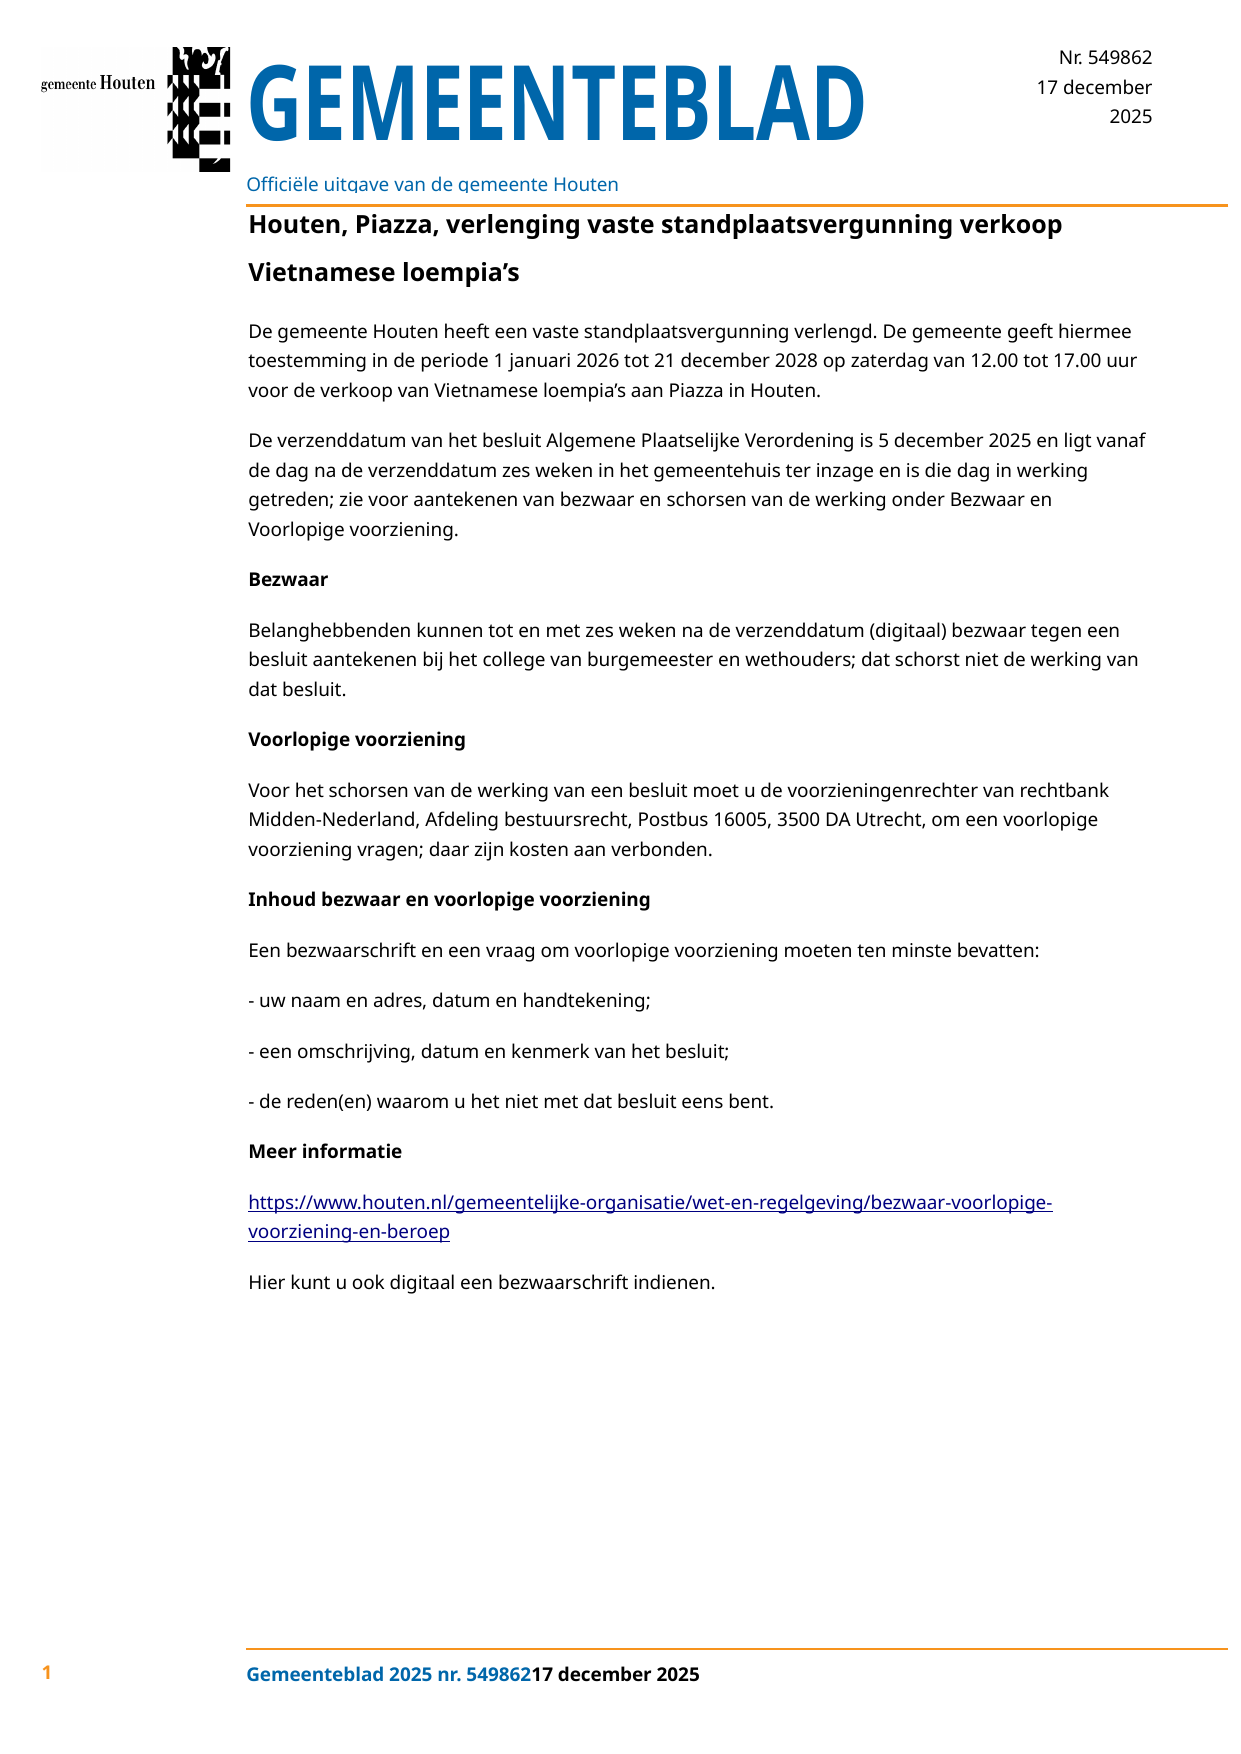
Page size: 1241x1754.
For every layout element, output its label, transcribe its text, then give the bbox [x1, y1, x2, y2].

text Inhoud bezwaar en voorlopige voorziening [248, 887, 1152, 912]
text Belanghebbenden kunnen tot en met zes weken na de verzenddatum (digitaal) bezwaar tegen een besluit aantekenen bij het college van burgemeester en wethouders; dat schorst niet de werking van dat besluit. [248, 617, 1152, 702]
text Voor het schorsen van de werking van een besluit moet u de voorzieningenrechter van rechtbank Midden-Nederland, Afdeling bestuursrecht, Postbus 16005, 3500 DA Utrecht, om een voorlopige voorziening vragen; daar zijn kosten aan verbonden. [248, 777, 1152, 862]
text https://www.houten.nl/gemeentelijke-organisatie/wet-en-regelgeving/bezwaar-voorlopige-voorziening-en-beroep [248, 1189, 1152, 1244]
text De verzenddatum van het besluit Algemene Plaatselijke Verordening is 5 december 2025 en ligt vanaf de dag na de verzenddatum zes weken in het gemeentehuis ter inzage en is die dag in werking getreden; zie voor aantekenen van bezwaar en schorsen van de werking onder Bezwaar en Voorlopige voorziening. [248, 427, 1152, 542]
text Meer informatie [248, 1139, 1152, 1164]
text Houten, Piazza, verlenging vaste standplaatsvergunning verkoop Vietnamese loempia’s [248, 207, 1152, 288]
picture [41, 47, 231, 172]
text - een omschrijving, datum en kenmerk van het besluit; [248, 1038, 1152, 1064]
text Bezwaar [248, 567, 1152, 592]
text - de reden(en) waarom u het niet met dat besluit eens bent. [248, 1088, 1152, 1114]
text Hier kunt u ook digitaal een bezwaarschrift indienen. [248, 1269, 1152, 1295]
text Een bezwaarschrift en een vraag om voorlopige voorziening moeten ten minste bevatten: [248, 937, 1152, 963]
text - uw naam en adres, datum en handtekening; [248, 987, 1152, 1013]
text De gemeente Houten heeft een vaste standplaatsvergunning verlengd. De gemeente geeft hiermee toestemming in de periode 1 januari 2026 tot 21 december 2028 op zaterdag van 12.00 tot 17.00 uur voor de verkoop van Vietnamese loempia’s aan Piazza in Houten. [248, 318, 1152, 403]
text Voorlopige voorziening [248, 727, 1152, 752]
